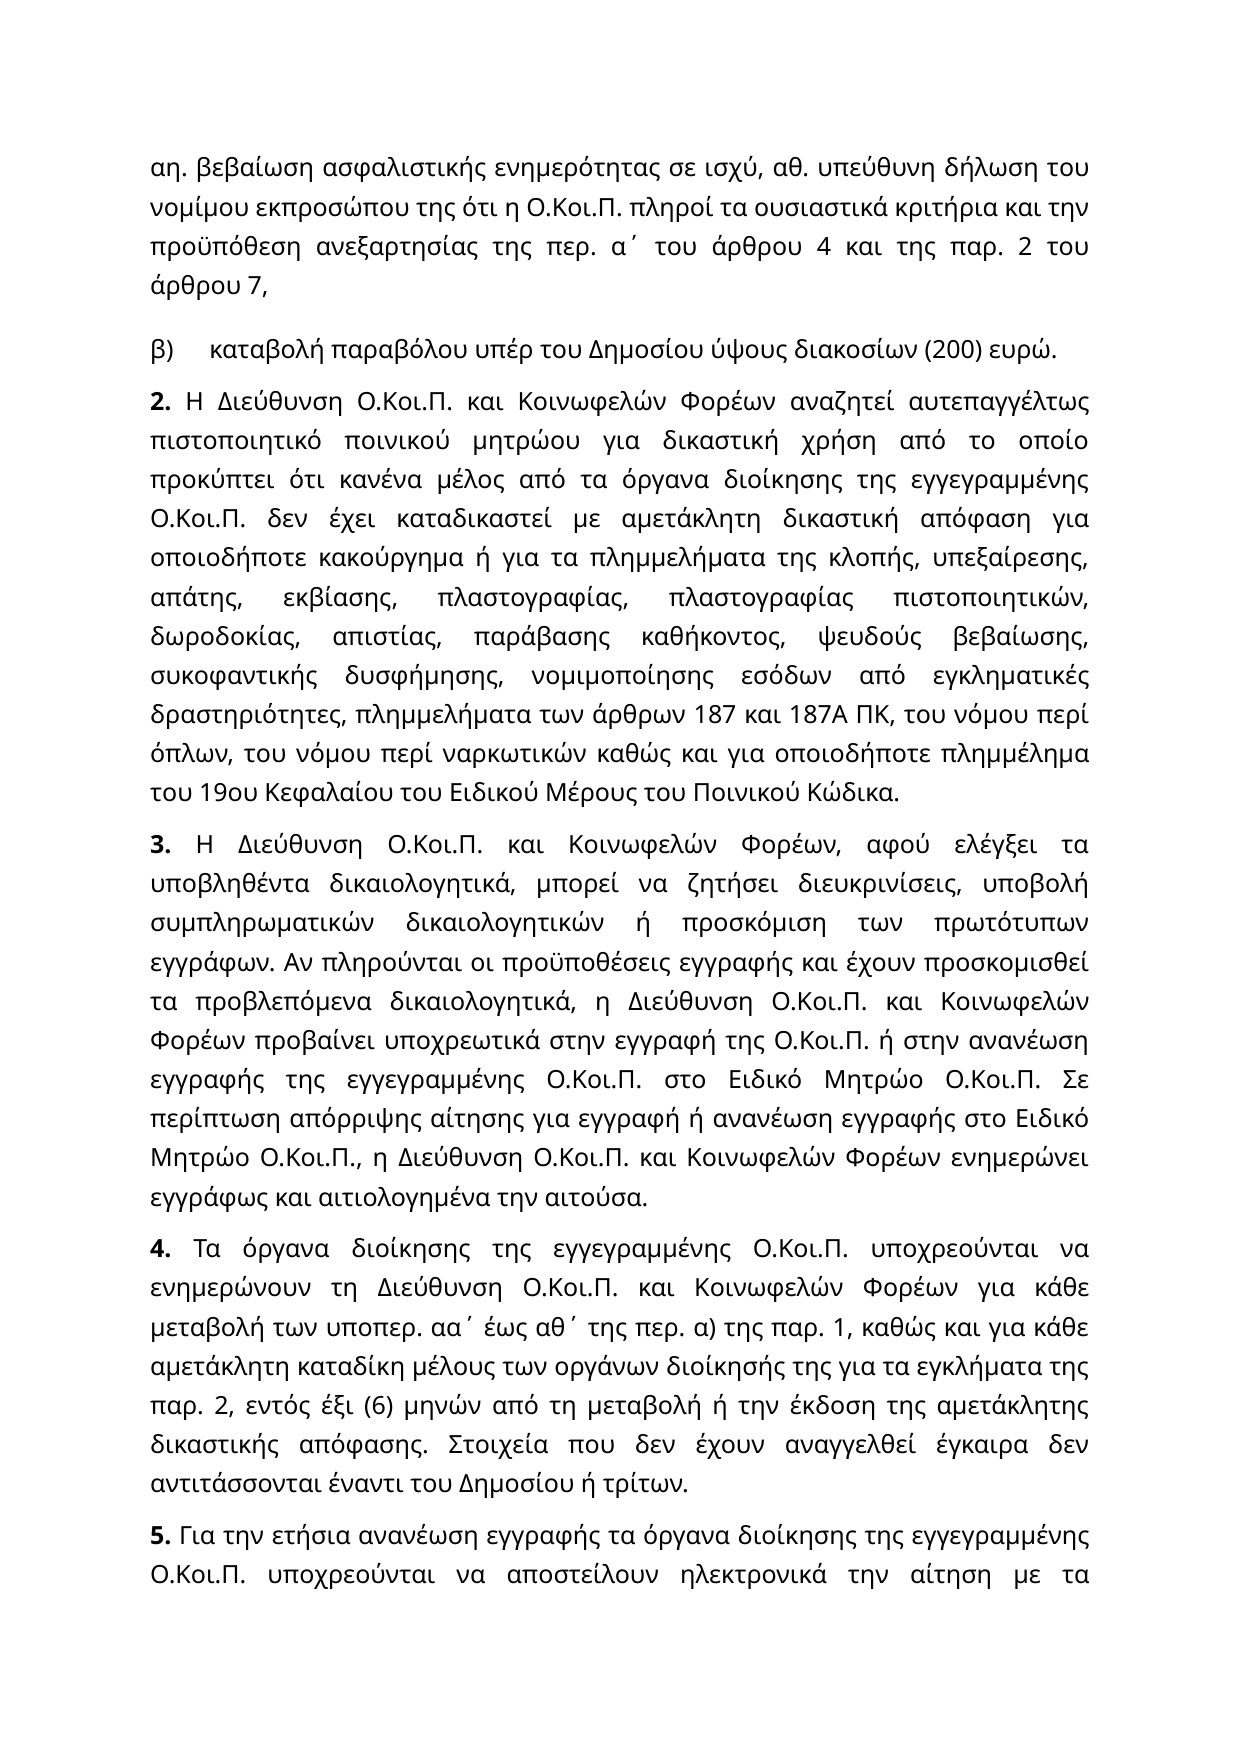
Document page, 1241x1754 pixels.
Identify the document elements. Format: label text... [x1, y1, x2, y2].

text 4. Τα όργανα διοίκησης της εγγεγραμμένης Ο.Κοι.Π. υποχρεούνται να ενημερώνουν τη Διεύθυνση Ο.Κοι.Π. και Κοινωφελών Φορέων για κάθε μεταβολή των υποπερ. αα΄ έως αθ΄ της περ. α) της παρ. 1, καθώς και για κάθε αμετάκλητη καταδίκη μέλους των οργάνων διοίκησής της για τα εγκλήματα της παρ. 2, εντός έξι (6) μηνών από τη μεταβολή ή την έκδοση της αμετάκλητης δικαστικής απόφασης. Στοιχεία που δεν έχουν αναγγελθεί έγκαιρα δεν αντιτάσσονται έναντι του Δημοσίου ή τρίτων. [150, 1231, 1090, 1500]
text 3. Η Διεύθυνση Ο.Κοι.Π. και Κοινωφελών Φορέων, αφού ελέγξει τα υποβληθέντα δικαιολογητικά, μπορεί να ζητήσει διευκρινίσεις, υποβολή συμπληρωματικών δικαιολογητικών ή προσκόμιση των πρωτότυπων εγγράφων. Αν πληρούνται οι προϋποθέσεις εγγραφής και έχουν προσκομισθεί τα προβλεπόμενα δικαιολογητικά, η Διεύθυνση Ο.Κοι.Π. και Κοινωφελών Φορέων προβαίνει υποχρεωτικά στην εγγραφή της Ο.Κοι.Π. ή στην ανανέωση εγγραφής της εγγεγραμμένης Ο.Κοι.Π. στο Ειδικό Μητρώο Ο.Κοι.Π. Σε περίπτωση απόρριψης αίτησης για εγγραφή ή ανανέωση εγγραφής στο Ειδικό Μητρώο Ο.Κοι.Π., η Διεύθυνση Ο.Κοι.Π. και Κοινωφελών Φορέων ενημερώνει εγγράφως και αιτιολογημένα την αιτούσα. [150, 827, 1090, 1213]
list β) καταβολή παραβόλου υπέρ του Δημοσίου ύψους διακοσίων (200) ευρώ. [150, 332, 1090, 366]
text 2. Η Διεύθυνση Ο.Κοι.Π. και Κοινωφελών Φορέων αναζητεί αυτεπαγγέλτως πιστοποιητικό ποινικού μητρώου για δικαστική χρήση από το οποίο προκύπτει ότι κανένα μέλος από τα όργανα διοίκησης της εγγεγραμμένης Ο.Κοι.Π. δεν έχει καταδικαστεί με αμετάκλητη δικαστική απόφαση για οποιοδήποτε κακούργημα ή για τα πλημμελήματα της κλοπής, υπεξαίρεσης, απάτης, εκβίασης, πλαστογραφίας, πλαστογραφίας πιστοποιητικών, δωροδοκίας, απιστίας, παράβασης καθήκοντος, ψευδούς βεβαίωσης, συκοφαντικής δυσφήμησης, νομιμοποίησης εσόδων από εγκληματικές δραστηριότητες, πλημμελήματα των άρθρων 187 και 187Α ΠΚ, του νόμου περί όπλων, του νόμου περί ναρκωτικών καθώς και για οποιοδήποτε πλημμέλημα του 19ου Κεφαλαίου του Ειδικού Μέρους του Ποινικού Κώδικα. [150, 383, 1090, 809]
text αη. βεβαίωση ασφαλιστικής ενημερότητας σε ισχύ, αθ. υπεύθυνη δήλωση του νομίμου εκπροσώπου της ότι η Ο.Κοι.Π. πληροί τα ουσιαστικά κριτήρια και την προϋπόθεση ανεξαρτησίας της περ. α΄ του άρθρου 4 και της παρ. 2 του άρθρου 7, [150, 150, 1090, 302]
text 5. Για την ετήσια ανανέωση εγγραφής τα όργανα διοίκησης της εγγεγραμμένης Ο.Κοι.Π. υποχρεούνται να αποστείλουν ηλεκτρονικά την αίτηση με τα [150, 1517, 1090, 1591]
